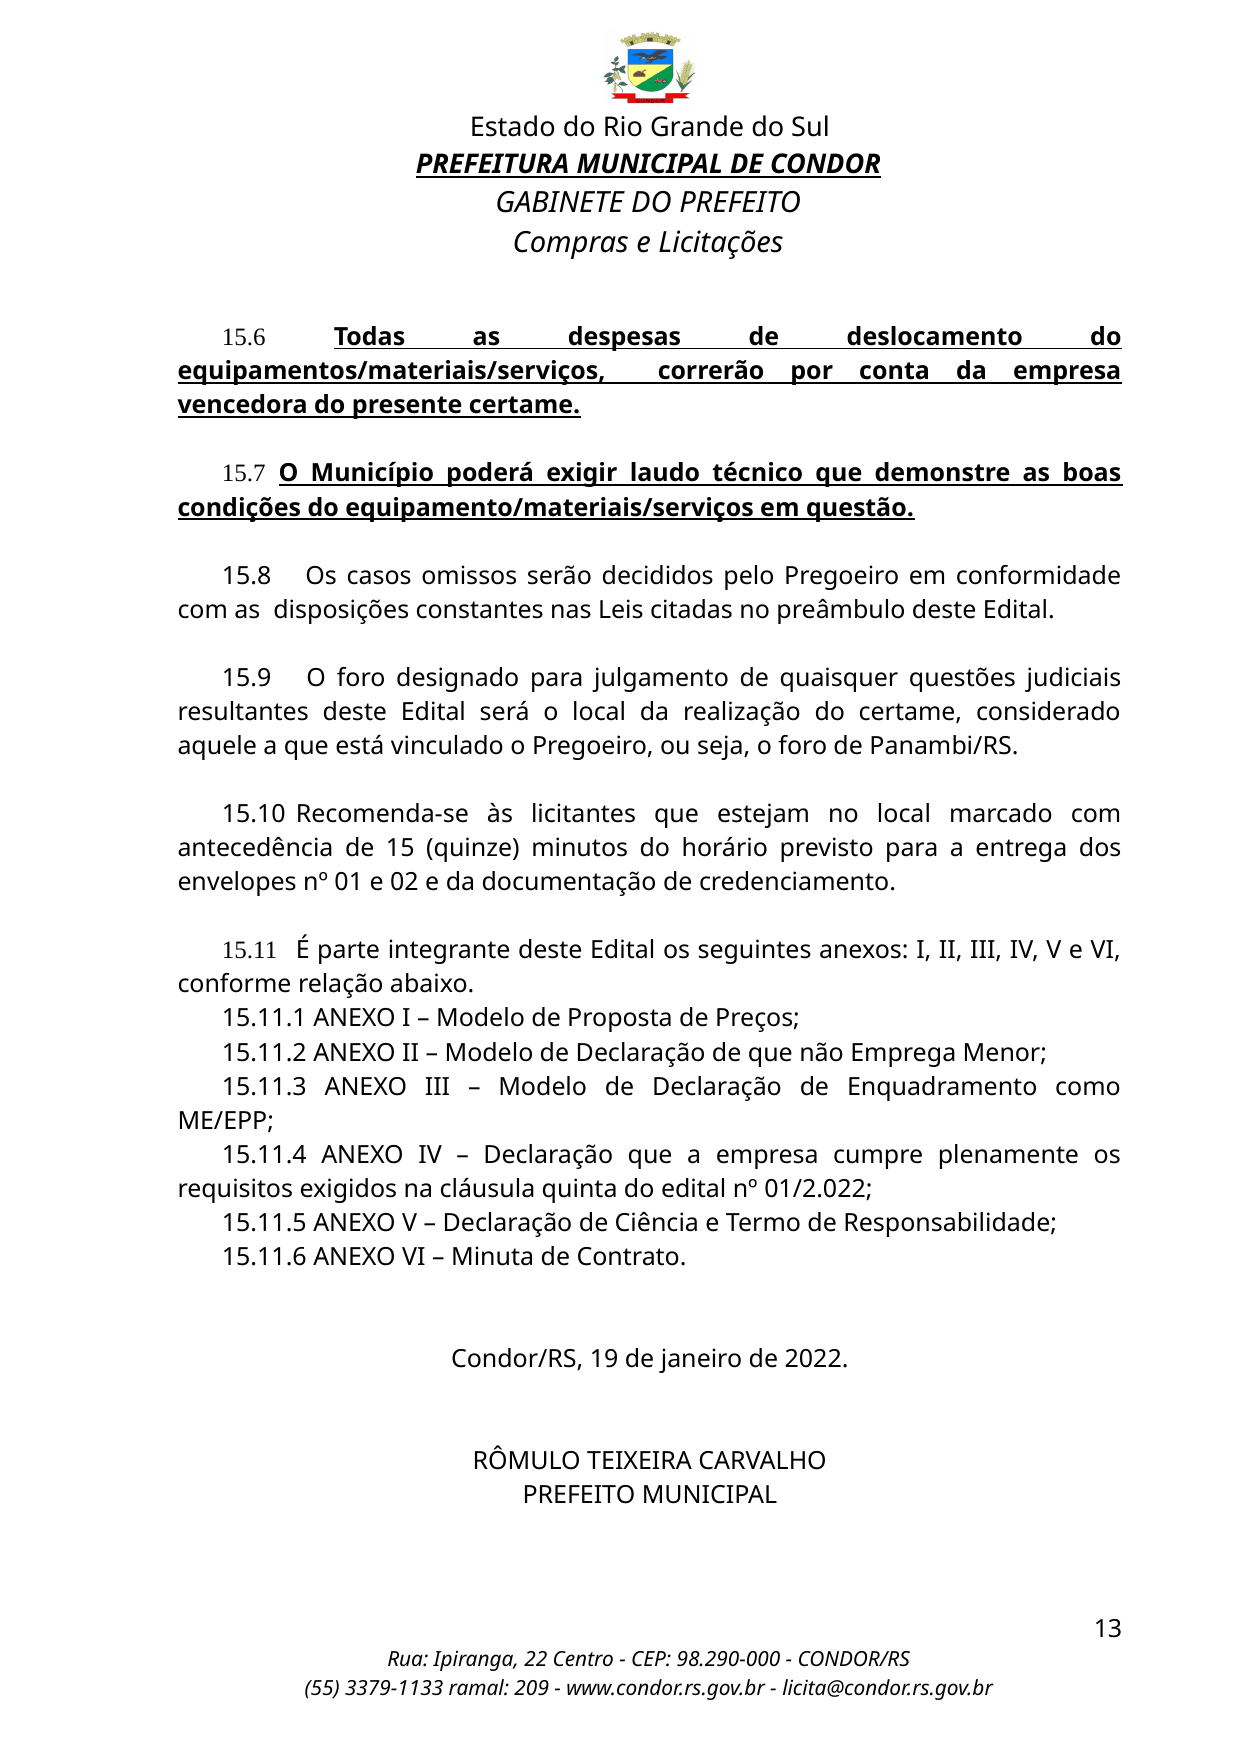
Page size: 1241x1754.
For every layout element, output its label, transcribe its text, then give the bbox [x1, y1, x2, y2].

text 15.11.4 ANEXO IV – Declaração que a empresa cumpre plenamente os requisitos exigidos na cláusula quinta do edital nº 01/2.022; [177, 1136, 1122, 1204]
list O foro designado para julgamento de quaisquer questões judiciais resultantes deste Edital será o local da realização do certame, considerado aquele a que está vinculado o Pregoeiro, ou seja, o foro de Panambi/RS. [177, 659, 1122, 762]
text 15.11.1 ANEXO I – Modelo de Proposta de Preços; [177, 1000, 1122, 1034]
list Os casos omissos serão decididos pelo Pregoeiro em conformidade com as disposições constantes nas Leis citadas no preâmbulo deste Edital. [177, 557, 1122, 625]
text 15.11.6 ANEXO VI – Minuta de Contrato. [177, 1238, 1122, 1273]
list É parte integrante deste Edital os seguintes anexos: I, II, III, IV, V e VI, conforme relação abaixo. [177, 932, 1122, 1000]
list O Município poderá exigir laudo técnico que demonstre as boas condições do equipamento/materiais/serviços em questão. [177, 455, 1122, 523]
list vencedora do presente certame. [177, 383, 1122, 421]
text RÔMULO TEIXEIRA CARVALHO [177, 1443, 1122, 1477]
text 15.11.3 ANEXO III – Modelo de Declaração de Enquadramento como ME/EPP; [177, 1068, 1122, 1136]
text 15.11.2 ANEXO II – Modelo de Declaração de que não Emprega Menor; [177, 1034, 1122, 1068]
text 15.11.5 ANEXO V – Declaração de Ciência e Termo de Responsabilidade; [177, 1204, 1122, 1238]
text Condor/RS, 19 de janeiro de 2022. [177, 1341, 1122, 1375]
text PREFEITO MUNICIPAL [177, 1477, 1122, 1511]
list Todas as despesas de deslocamento do equipamentos/materiais/serviços, correrão por conta da empresa [177, 319, 1122, 382]
list Recomenda-se às licitantes que estejam no local marcado com antecedência de 15 (quinze) minutos do horário previsto para a entrega dos envelopes nº 01 e 02 e da documentação de credenciamento. [177, 796, 1122, 898]
